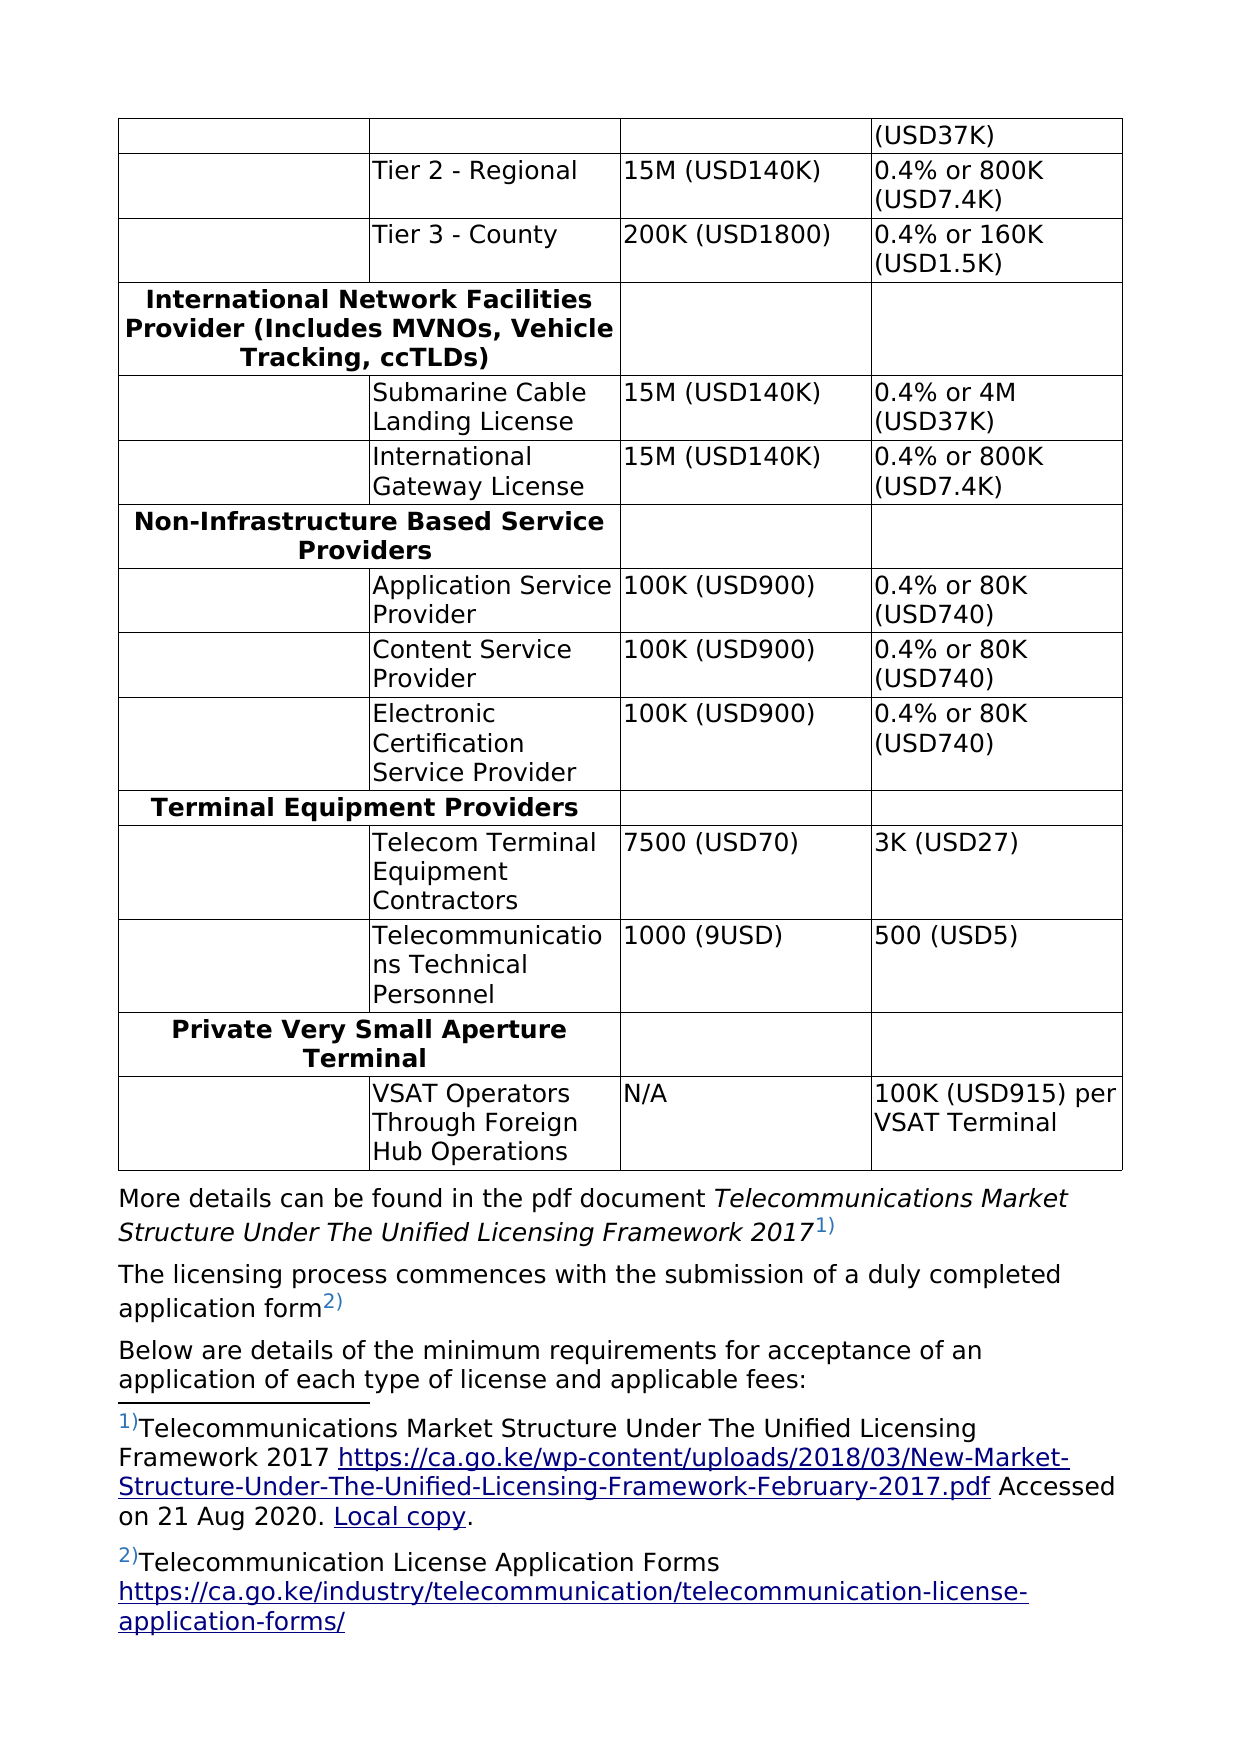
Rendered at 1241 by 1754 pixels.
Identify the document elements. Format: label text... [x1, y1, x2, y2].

table_cell 0.4% or 800K (USD7.4K) [872, 441, 1122, 504]
table_cell [621, 1013, 871, 1076]
table_cell [621, 283, 871, 375]
text Telecommunications Market Structure Under The Unified Licensing Framework 2017 https://ca.go.ke/wp-content/uploads/2018/03/New-Market-Structure-Under-The-Unified-Licensing-Framework-February-2017.pdf Accessed on 21 Aug 2020. Local copy. [118, 1409, 1122, 1531]
table_cell 0.4% or 80K (USD740) [872, 633, 1122, 697]
text Telecommunication License Application Forms https://ca.go.ke/industry/telecommunication/telecommunication-license-application-forms/ [118, 1543, 1122, 1636]
table_cell Telecommunications Technical Personnel [370, 920, 620, 1012]
table_cell [119, 633, 369, 697]
table_cell 100K (USD915) per VSAT Terminal [872, 1077, 1122, 1170]
table_cell [119, 920, 369, 1012]
table_cell [621, 791, 871, 825]
table_cell Content Service Provider [370, 633, 620, 697]
table_cell Application Service Provider [370, 569, 620, 632]
table_cell [621, 119, 871, 153]
table_cell [119, 219, 369, 282]
table_cell 15M (USD140K) [621, 154, 871, 217]
table_cell 0.4% or 80K (USD740) [872, 698, 1122, 790]
table_cell Terminal Equipment Providers [119, 791, 620, 825]
table_cell 0.4% or 800K (USD7.4K) [872, 154, 1122, 217]
table_cell [119, 119, 369, 153]
text The licensing process commences with the submission of a duly completed application form [118, 1260, 1122, 1323]
table_cell Tier 3 - County [370, 219, 620, 282]
table_cell 15M (USD140K) [621, 441, 871, 504]
table_cell Non-Infrastructure Based Service Providers [119, 505, 620, 568]
table_cell 200K (USD1800) [621, 219, 871, 282]
table_cell [872, 505, 1122, 568]
table_cell 0.4% or 160K (USD1.5K) [872, 219, 1122, 282]
table_cell [370, 119, 620, 153]
table_cell 7500 (USD70) [621, 826, 871, 918]
table_cell 100K (USD900) [621, 569, 871, 632]
table_cell [119, 441, 369, 504]
table_cell [872, 283, 1122, 375]
table_cell 1000 (9USD) [621, 920, 871, 1012]
table_cell [872, 791, 1122, 825]
table_cell 500 (USD5) [872, 920, 1122, 1012]
table_cell Tier 2 - Regional [370, 154, 620, 217]
table_cell [621, 505, 871, 568]
text More details can be found in the pdf document Telecommunications Market Structure Under The Unified Licensing Framework 2017 [118, 1184, 1122, 1248]
table_cell Private Very Small Aperture Terminal [119, 1013, 620, 1076]
table_cell [119, 154, 369, 217]
table_cell Electronic Certification Service Provider [370, 698, 620, 790]
table_cell International Network Facilities Provider (Includes MVNOs, Vehicle Tracking, ccTLDs) [119, 283, 620, 375]
table_cell [119, 569, 369, 632]
table_cell 0.4% or 80K (USD740) [872, 569, 1122, 632]
table_cell VSAT Operators Through Foreign Hub Operations [370, 1077, 620, 1170]
table_cell [872, 1013, 1122, 1076]
table_cell [119, 376, 369, 439]
table_cell 100K (USD900) [621, 633, 871, 697]
table_cell [119, 1077, 369, 1170]
table_cell Telecom Terminal Equipment Contractors [370, 826, 620, 918]
table_cell [119, 698, 369, 790]
table_cell International Gateway License [370, 441, 620, 504]
table_cell N/A [621, 1077, 871, 1170]
table_cell 0.4% or 4M (USD37K) [872, 376, 1122, 439]
table_cell 15M (USD140K) [621, 376, 871, 439]
text Below are details of the minimum requirements for acceptance of an application of each type of license and applicable fees: [118, 1336, 1122, 1394]
table_cell Submarine Cable Landing License [370, 376, 620, 439]
table_cell (USD37K) [872, 119, 1122, 153]
table_cell 100K (USD900) [621, 698, 871, 790]
table_cell 3K (USD27) [872, 826, 1122, 918]
table_cell [119, 826, 369, 918]
